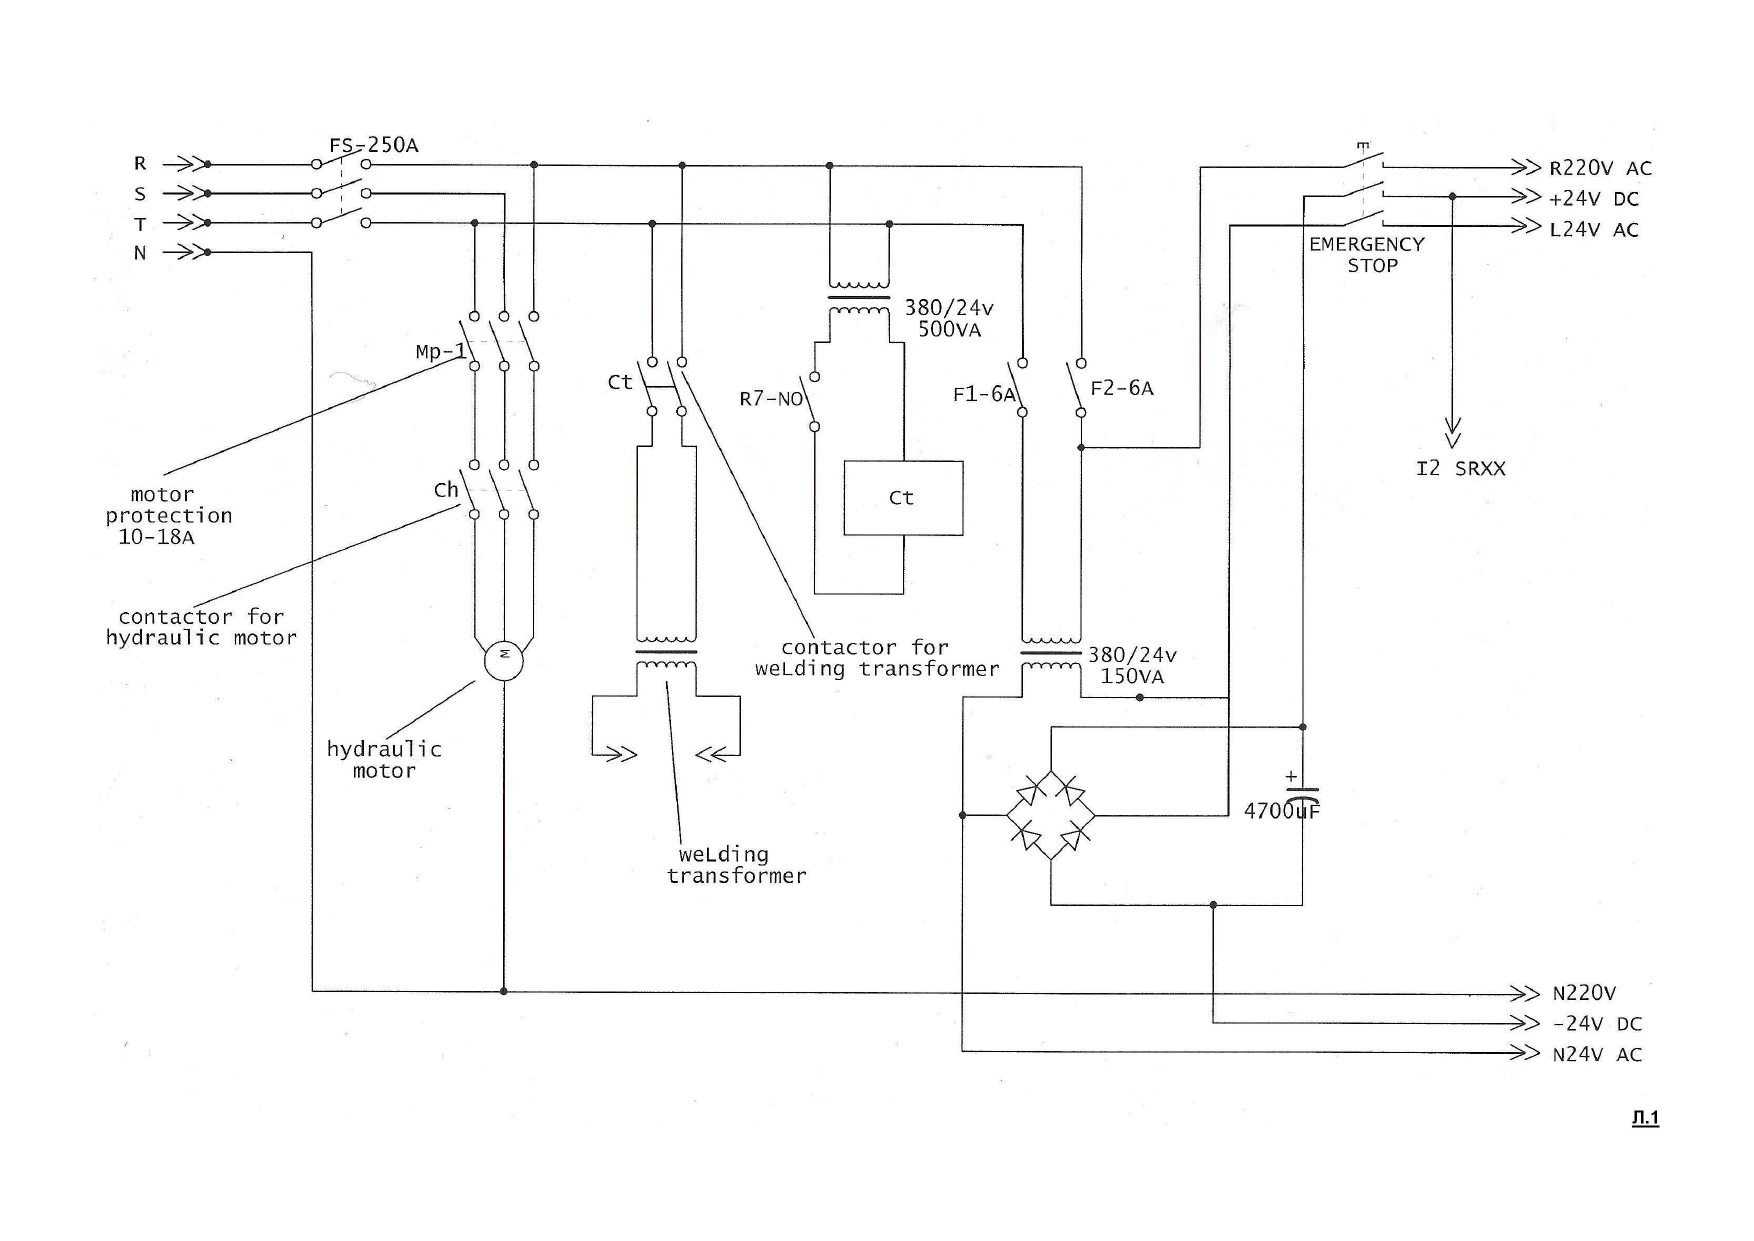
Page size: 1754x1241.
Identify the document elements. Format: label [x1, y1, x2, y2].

picture [93, 118, 1661, 1129]
